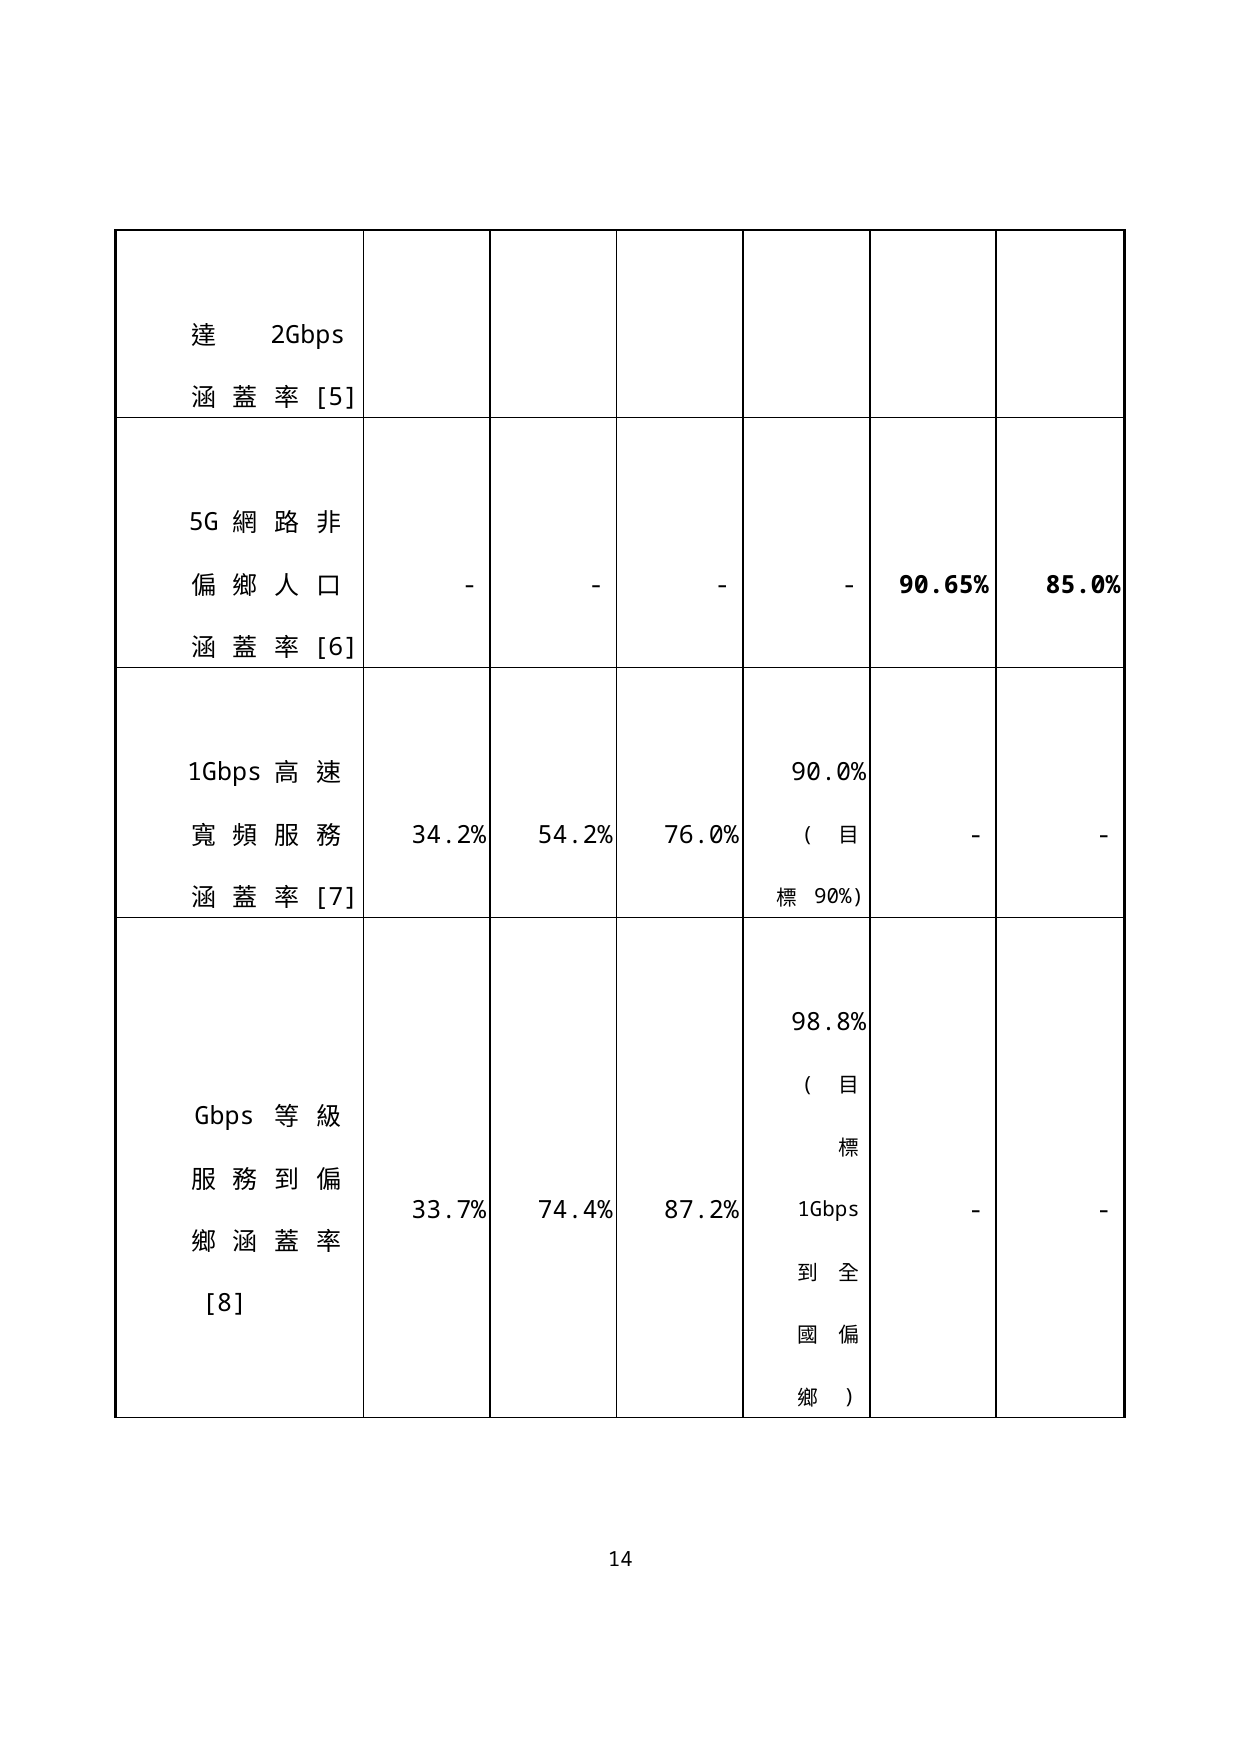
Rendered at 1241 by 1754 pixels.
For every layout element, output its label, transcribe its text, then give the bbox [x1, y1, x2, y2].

table_cell - [617, 418, 742, 667]
table_cell [997, 231, 1123, 417]
table_cell - [364, 231, 489, 417]
table_cell 76.0% [617, 668, 742, 917]
table_cell - [997, 918, 1123, 1417]
table_cell 90.65% [871, 418, 995, 667]
table_cell - [871, 918, 995, 1417]
table_cell 74.4% [491, 918, 616, 1417]
table_cell 54.2% [491, 668, 616, 917]
table_cell 達 2Gbps涵蓋率[5] [117, 231, 363, 417]
table_cell -- [491, 231, 616, 417]
table_cell - [617, 231, 742, 417]
table_cell - [744, 231, 869, 417]
table_cell - [364, 418, 489, 667]
table_cell - [744, 418, 869, 667]
table_cell 5G網路非偏鄉人口涵蓋率[6] [117, 418, 363, 667]
table_cell 98.8% (目標1Gbps到全國偏鄉) [744, 918, 869, 1417]
table_cell 90.0% (目標90%) [744, 668, 869, 917]
table_cell 34.2% [364, 668, 489, 917]
table_cell - [491, 418, 616, 667]
table_cell 85.0% [997, 418, 1123, 667]
table_cell - [871, 668, 995, 917]
table_cell 87.2% [617, 918, 742, 1417]
table_cell [871, 231, 995, 417]
table_cell Gbps等級服務到偏鄉涵蓋率[8] [117, 918, 363, 1417]
table_cell 33.7% [364, 918, 489, 1417]
table_cell 1Gbps高速寬頻服務涵蓋率[7] [117, 668, 363, 917]
table_cell - [997, 668, 1123, 917]
